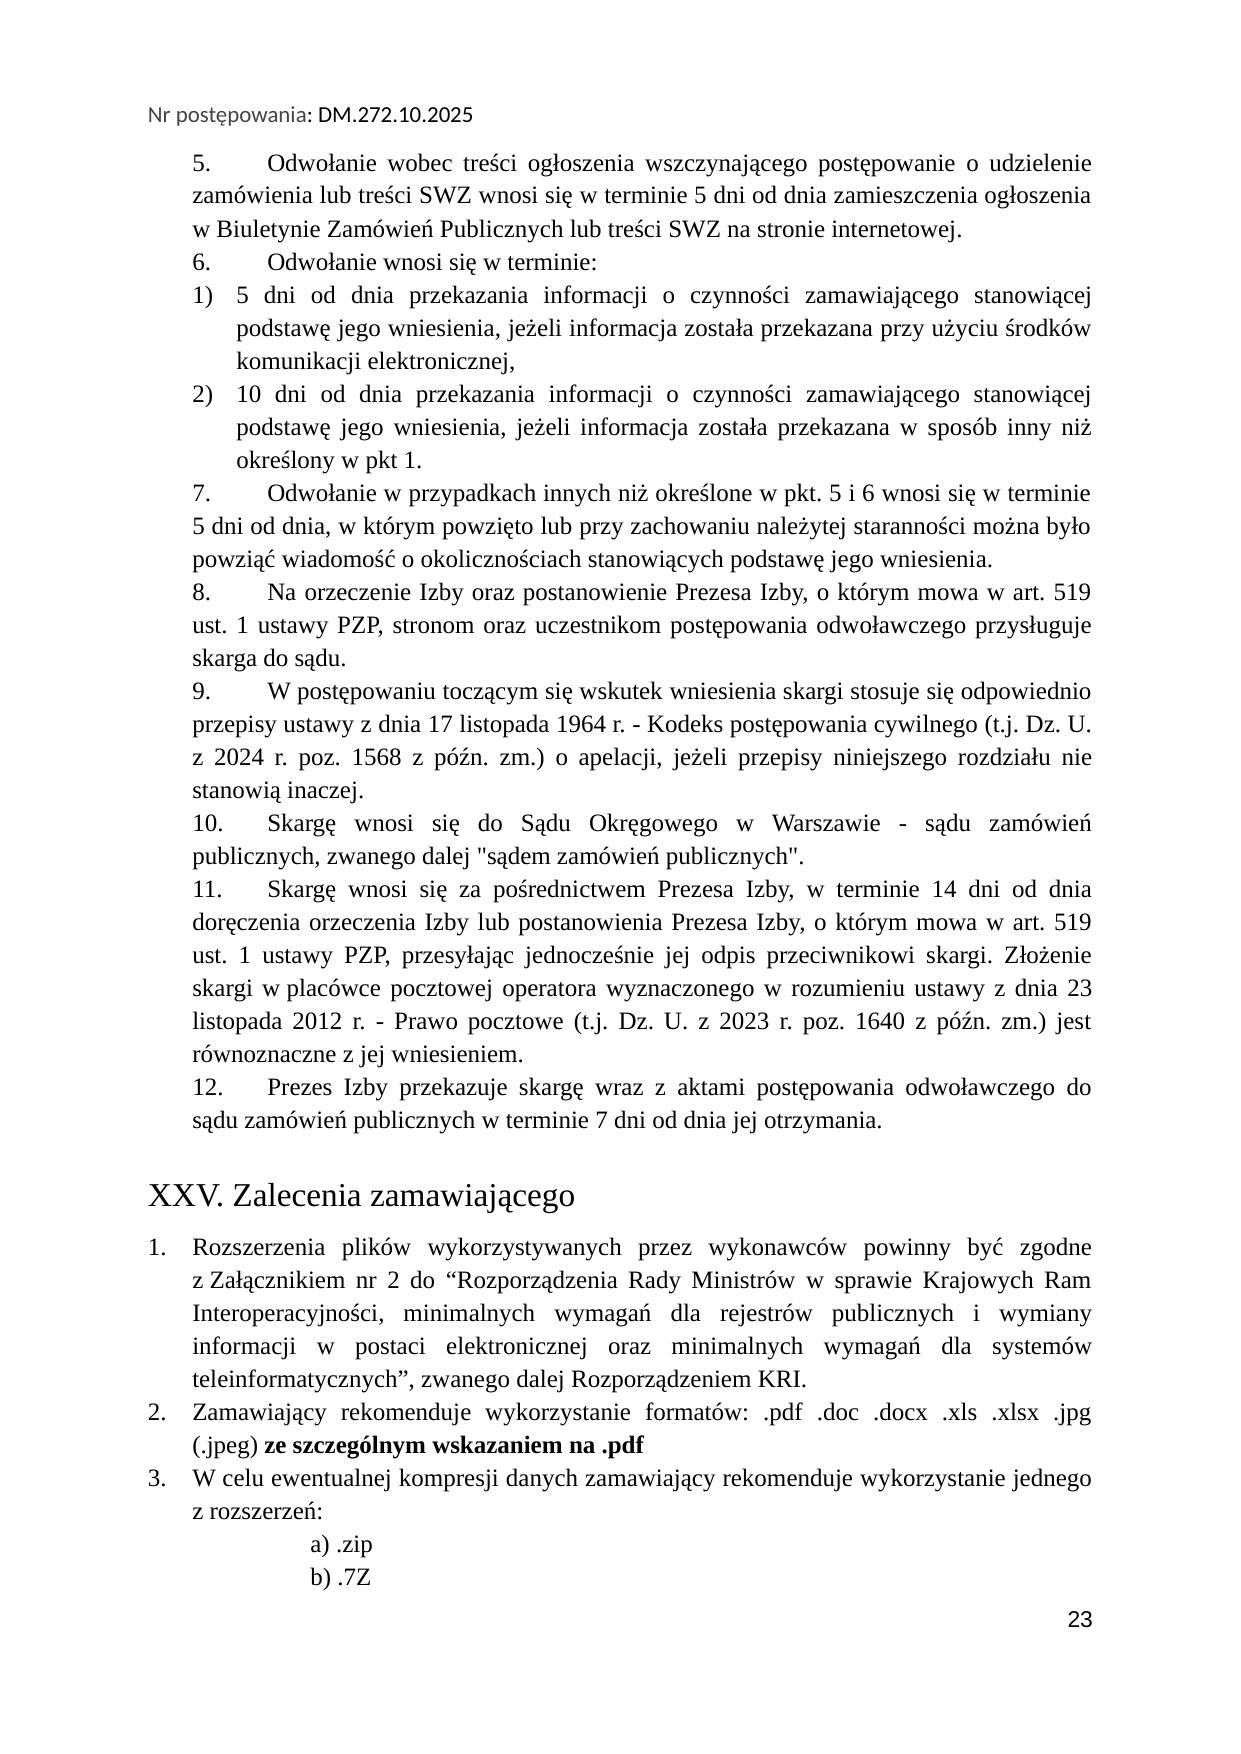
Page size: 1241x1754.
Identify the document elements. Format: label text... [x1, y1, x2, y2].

list Skargę wnosi się za pośrednictwem Prezesa Izby, w terminie 14 dni od dnia doręczenia orzeczenia Izby lub postanowienia Prezesa Izby, o którym mowa w art. 519 ust. 1 ustawy PZP, przesyłając jednocześnie jej odpis przeciwnikowi skargi. Złożenie skargi w placówce pocztowej operatora wyznaczonego w rozumieniu ustawy z dnia 23 listopada 2012 r. - Prawo pocztowe (t.j. Dz. U. z 2023 r. poz. 1640 z późn. zm.) jest równoznaczne z jej wniesieniem. [192, 874, 1093, 1068]
list Rozszerzenia plików wykorzystywanych przez wykonawców powinny być zgodne z Załącznikiem nr 2 do “Rozporządzenia Rady Ministrów w sprawie Krajowych Ram Interoperacyjności, minimalnych wymagań dla rejestrów publicznych i wymiany informacji w postaci elektronicznej oraz minimalnych wymagań dla systemów teleinformatycznych”, zwanego dalej Rozporządzeniem KRI. [148, 1232, 1093, 1393]
list Zamawiający rekomenduje wykorzystanie formatów: .pdf .doc .docx .xls .xlsx .jpg (.jpeg) ze szczególnym wskazaniem na .pdf [148, 1397, 1093, 1459]
text a) .zip [192, 1529, 1093, 1558]
text 2) 10 dni od dnia przekazania informacji o czynności zamawiającego stanowiącej podstawę jego wniesienia, jeżeli informacja została przekazana w sposób inny niż określony w pkt 1. [192, 379, 1093, 473]
list W postępowaniu toczącym się wskutek wniesienia skargi stosuje się odpowiednio przepisy ustawy z dnia 17 listopada 1964 r. - Kodeks postępowania cywilnego (t.j. Dz. U. z 2024 r. poz. 1568 z późn. zm.) o apelacji, jeżeli przepisy niniejszego rozdziału nie stanowią inaczej. [192, 676, 1093, 804]
list Skargę wnosi się do Sądu Okręgowego w Warszawie - sądu zamówień publicznych, zwanego dalej "sądem zamówień publicznych". [192, 808, 1093, 870]
list Odwołanie wobec treści ogłoszenia wszczynającego postępowanie o udzielenie zamówienia lub treści SWZ wnosi się w terminie 5 dni od dnia zamieszczenia ogłoszenia w Biuletynie Zamówień Publicznych lub treści SWZ na stronie internetowej. [192, 148, 1093, 242]
subtitle XXV. Zalecenia zamawiającego [148, 1176, 1093, 1214]
list Na orzeczenie Izby oraz postanowienie Prezesa Izby, o którym mowa w art. 519 ust. 1 ustawy PZP, stronom oraz uczestnikom postępowania odwoławczego przysługuje skarga do sądu. [192, 577, 1093, 672]
list Odwołanie wnosi się w terminie: [192, 247, 1093, 275]
list W celu ewentualnej kompresji danych zamawiający rekomenduje wykorzystanie jednego z rozszerzeń: [148, 1463, 1093, 1525]
text b) .7Z [192, 1562, 1093, 1591]
text 1) 5 dni od dnia przekazania informacji o czynności zamawiającego stanowiącej podstawę jego wniesienia, jeżeli informacja została przekazana przy użyciu środków komunikacji elektronicznej, [192, 280, 1093, 374]
list Prezes Izby przekazuje skargę wraz z aktami postępowania odwoławczego do sądu zamówień publicznych w terminie 7 dni od dnia jej otrzymania. [192, 1072, 1093, 1134]
list Odwołanie w przypadkach innych niż określone w pkt. 5 i 6 wnosi się w terminie 5 dni od dnia, w którym powzięto lub przy zachowaniu należytej staranności można było powziąć wiadomość o okolicznościach stanowiących podstawę jego wniesienia. [192, 478, 1093, 573]
